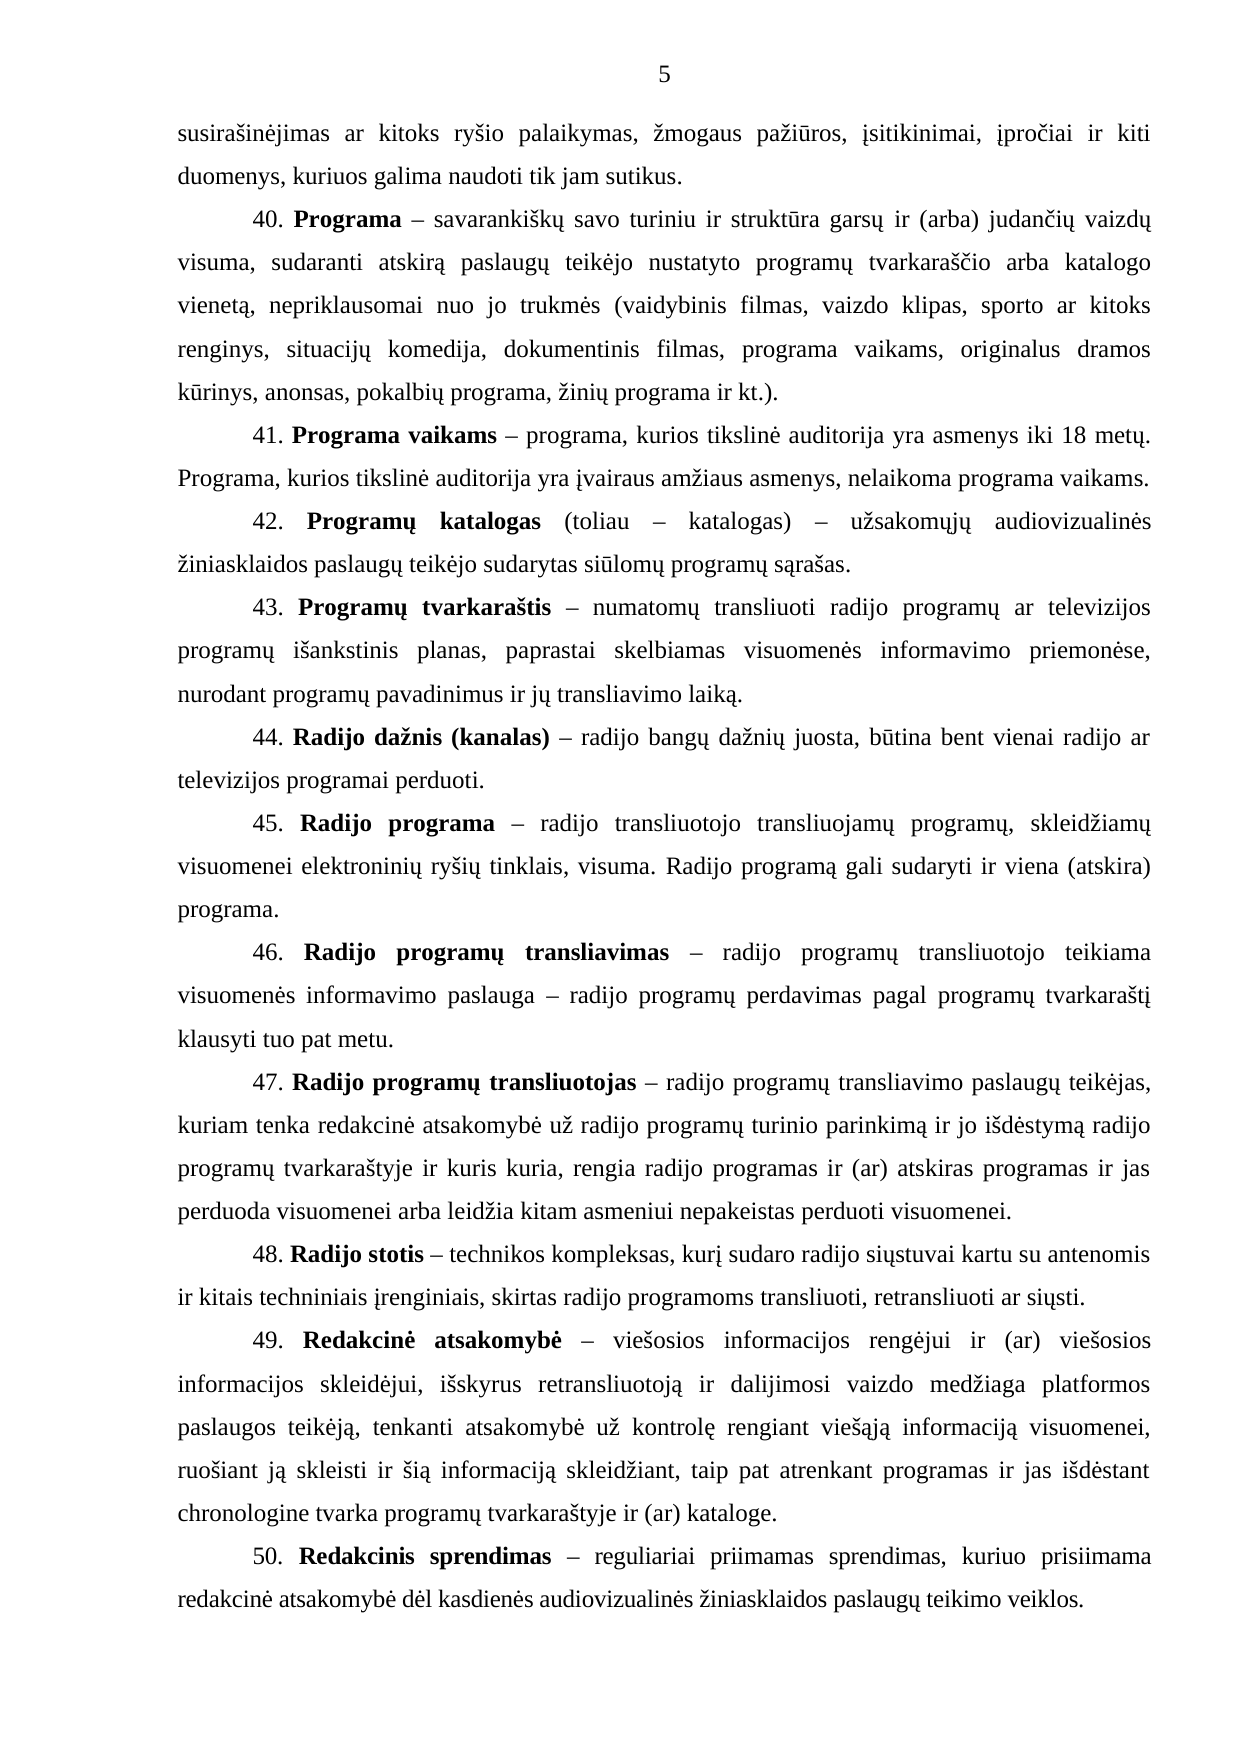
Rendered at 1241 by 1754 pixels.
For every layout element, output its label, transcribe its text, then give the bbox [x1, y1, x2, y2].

text 42. Programų katalogas (toliau – katalogas) – užsakomųjų audiovizualinės žiniasklaidos paslaugų teikėjo sudarytas siūlomų programų sąrašas. [177, 506, 1152, 578]
text 43. Programų tvarkaraštis – numatomų transliuoti radijo programų ar televizijos programų išankstinis planas, paprastai skelbiamas visuomenės informavimo priemonėse, nurodant programų pavadinimus ir jų transliavimo laiką. [177, 592, 1152, 707]
text 44. Radijo dažnis (kanalas) – radijo bangų dažnių juosta, būtina bent vienai radijo ar televizijos programai perduoti. [177, 722, 1152, 794]
text 50. Redakcinis sprendimas – reguliariai priimamas sprendimas, kuriuo prisiimama redakcinė atsakomybė dėl kasdienės audiovizualinės žiniasklaidos paslaugų teikimo veiklos. [177, 1541, 1152, 1613]
text 40. Programa – savarankiškų savo turiniu ir struktūra garsų ir (arba) judančių vaizdų visuma, sudaranti atskirą paslaugų teikėjo nustatyto programų tvarkaraščio arba katalogo vienetą, nepriklausomai nuo jo trukmės (vaidybinis filmas, vaizdo klipas, sporto ar kitoks renginys, situacijų komedija, dokumentinis filmas, programa vaikams, originalus dramos kūrinys, anonsas, pokalbių programa, žinių programa ir kt.). [177, 204, 1152, 406]
text 49. Redakcinė atsakomybė – viešosios informacijos rengėjui ir (ar) viešosios informacijos skleidėjui, išskyrus retransliuotoją ir dalijimosi vaizdo medžiaga platformos paslaugos teikėją, tenkanti atsakomybė už kontrolę rengiant viešąją informaciją visuomenei, ruošiant ją skleisti ir šią informaciją skleidžiant, taip pat atrenkant programas ir jas išdėstant chronologine tvarka programų tvarkaraštyje ir (ar) kataloge. [177, 1326, 1152, 1527]
text 45. Radijo programa – radijo transliuotojo transliuojamų programų, skleidžiamų visuomenei elektroninių ryšių tinklais, visuma. Radijo programą gali sudaryti ir viena (atskira) programa. [177, 808, 1152, 923]
text 41. Programa vaikams – programa, kurios tikslinė auditorija yra asmenys iki 18 metų. Programa, kurios tikslinė auditorija yra įvairaus amžiaus asmenys, nelaikoma programa vaikams. [177, 420, 1152, 492]
text 48. Radijo stotis – technikos kompleksas, kurį sudaro radijo siųstuvai kartu su antenomis ir kitais techniniais įrenginiais, skirtas radijo programoms transliuoti, retransliuoti ar siųsti. [177, 1239, 1152, 1311]
text 47. Radijo programų transliuotojas – radijo programų transliavimo paslaugų teikėjas, kuriam tenka redakcinė atsakomybė už radijo programų turinio parinkimą ir jo išdėstymą radijo programų tvarkaraštyje ir kuris kuria, rengia radijo programas ir (ar) atskiras programas ir jas perduoda visuomenei arba leidžia kitam asmeniui nepakeistas perduoti visuomenei. [177, 1067, 1152, 1225]
text 46. Radijo programų transliavimas – radijo programų transliuotojo teikiama visuomenės informavimo paslauga – radijo programų perdavimas pagal programų tvarkaraštį klausyti tuo pat metu. [177, 937, 1152, 1052]
text susirašinėjimas ar kitoks ryšio palaikymas, žmogaus pažiūros, įsitikinimai, įpročiai ir kiti duomenys, kuriuos galima naudoti tik jam sutikus. [177, 118, 1152, 190]
